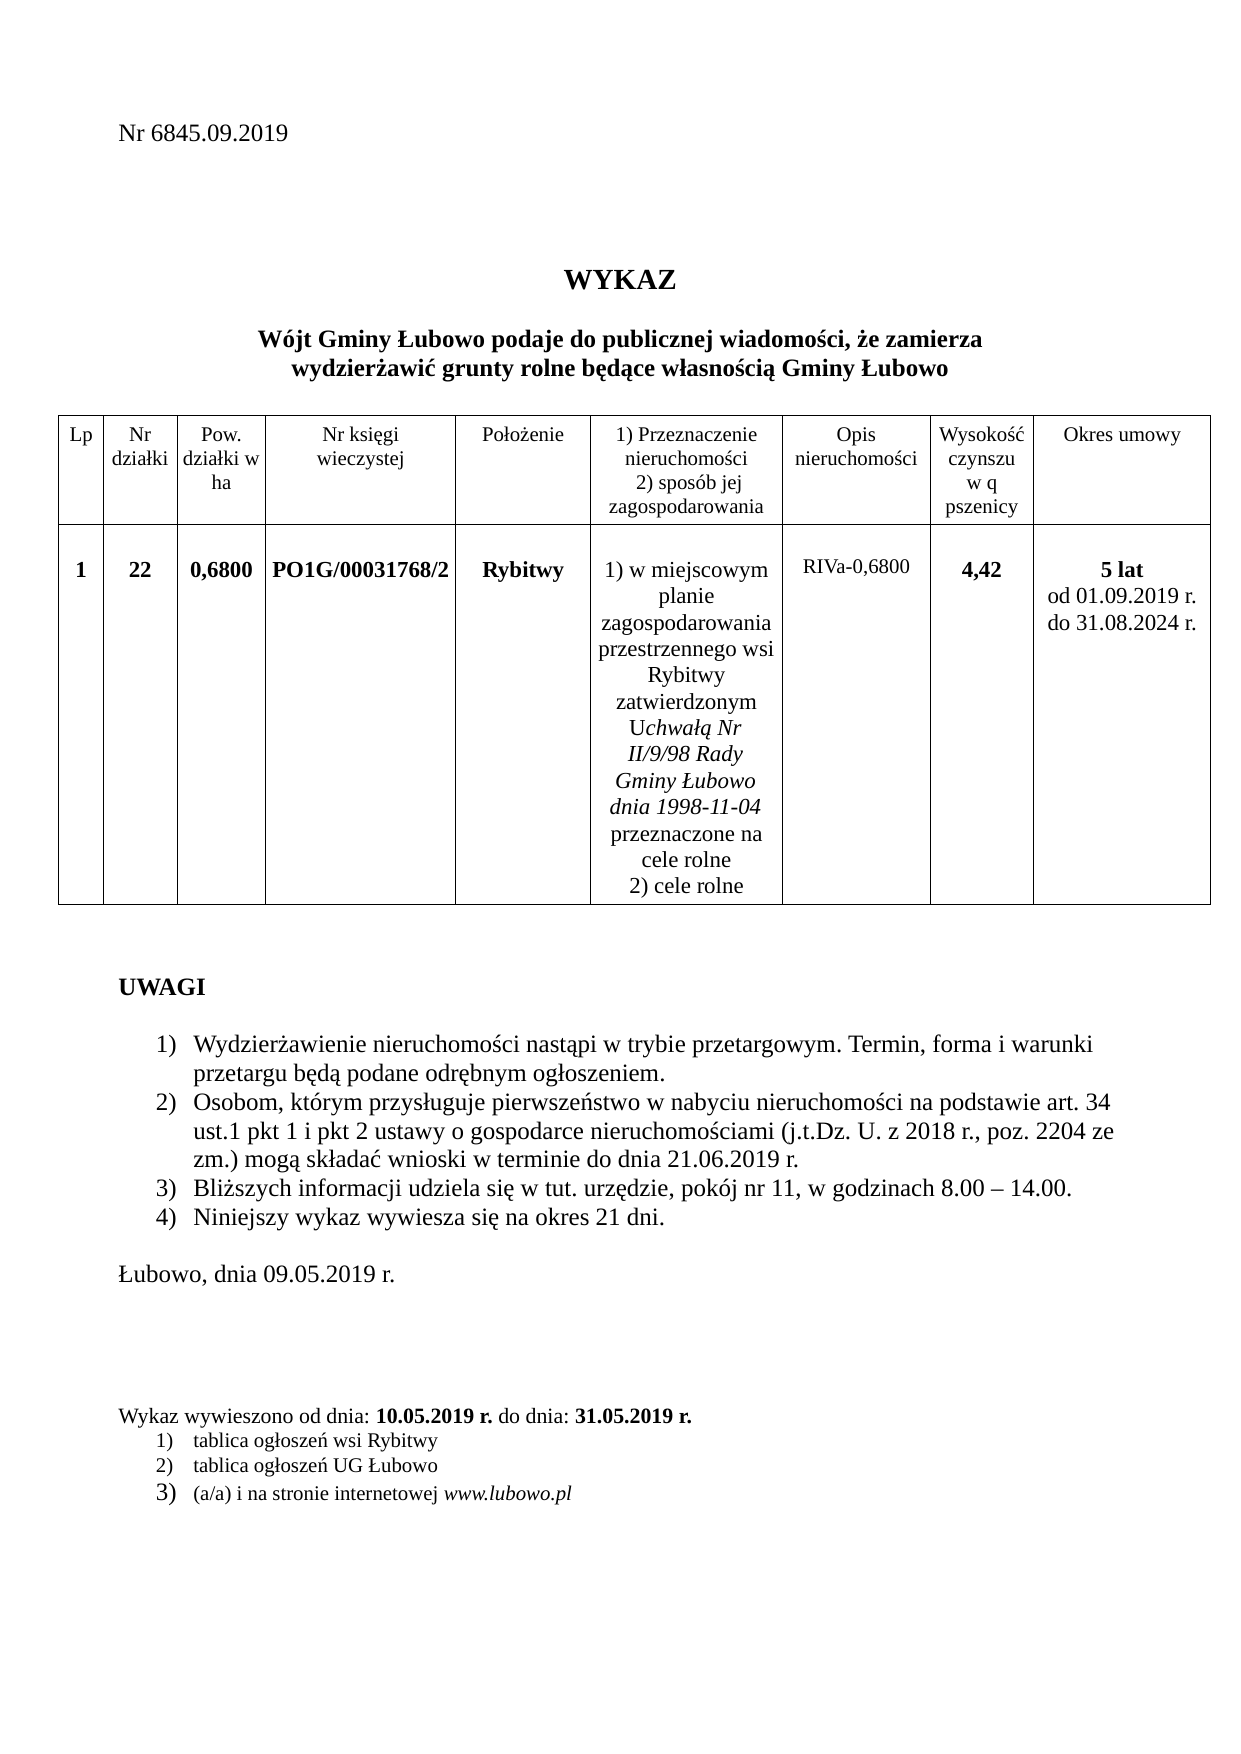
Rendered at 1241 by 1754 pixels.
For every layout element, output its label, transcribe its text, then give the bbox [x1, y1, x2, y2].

table_cell 1 [59, 525, 103, 904]
table_header Wysokość czynszu w q pszenicy [931, 416, 1033, 523]
text Nr 6845.09.2019 [118, 118, 1122, 147]
list Bliższych informacji udziela się w tut. urzędzie, pokój nr 11, w godzinach 8.00 – 14.00. [156, 1173, 1122, 1202]
list Niniejszy wykaz wywiesza się na okres 21 dni. [156, 1202, 1122, 1231]
list tablica ogłoszeń UG Łubowo [156, 1452, 1122, 1477]
table_header Lp [59, 416, 103, 523]
text WYKAZ [118, 262, 1122, 295]
table_cell 5 lat od 01.09.2019 r. do 31.08.2024 r. [1034, 525, 1210, 904]
table_header Okres umowy [1034, 416, 1210, 523]
table_header Opis nieruchomości [783, 416, 930, 523]
list Osobom, którym przysługuje pierwszeństwo w nabyciu nieruchomości na podstawie art. 34 ust.1 pkt 1 i pkt 2 ustawy o gospodarce nieruchomościami (j.t.Dz. U. z 2018 r., poz. 2204 ze zm.) mogą składać wnioski w terminie do dnia 21.06.2019 r. [156, 1087, 1122, 1173]
text UWAGI [118, 972, 1122, 1001]
text Łubowo, dnia 09.05.2019 r. [118, 1259, 1122, 1288]
text Wykaz wywieszono od dnia: 10.05.2019 r. do dnia: 31.05.2019 r. [118, 1403, 1122, 1428]
table_cell 4,42 [931, 525, 1033, 904]
list Wydzierżawienie nieruchomości nastąpi w trybie przetargowym. Termin, forma i warunki przetargu będą podane odrębnym ogłoszeniem. [156, 1029, 1122, 1087]
table_cell Rybitwy [456, 525, 590, 904]
list (a/a) i na stronie internetowej www.lubowo.pl [156, 1477, 1122, 1505]
text Wójt Gminy Łubowo podaje do publicznej wiadomości, że zamierza [118, 324, 1122, 353]
table_cell PO1G/00031768/2 [266, 525, 455, 904]
table_header Pow. działki w ha [178, 416, 265, 523]
table_header Położenie [456, 416, 590, 523]
table_header Nr działki [104, 416, 177, 523]
table_header Nr księgi wieczystej [266, 416, 455, 523]
table_cell 1) w miejscowym planie zagospodarowania przestrzennego wsi Rybitwy zatwierdzonym Uchwałą Nr II/9/98 Rady Gminy Łubowo dnia 1998-11-04 przeznaczone na cele rolne 2) cele rolne [591, 525, 782, 904]
text wydzierżawić grunty rolne będące własnością Gminy Łubowo [118, 353, 1122, 382]
table_cell 22 [104, 525, 177, 904]
list tablica ogłoszeń wsi Rybitwy [156, 1428, 1122, 1452]
table_cell 0,6800 [178, 525, 265, 904]
table_cell RIVa-0,6800 [783, 525, 930, 904]
table_header 1) Przeznaczenie nieruchomości 2) sposób jej zagospodarowania [591, 416, 782, 523]
